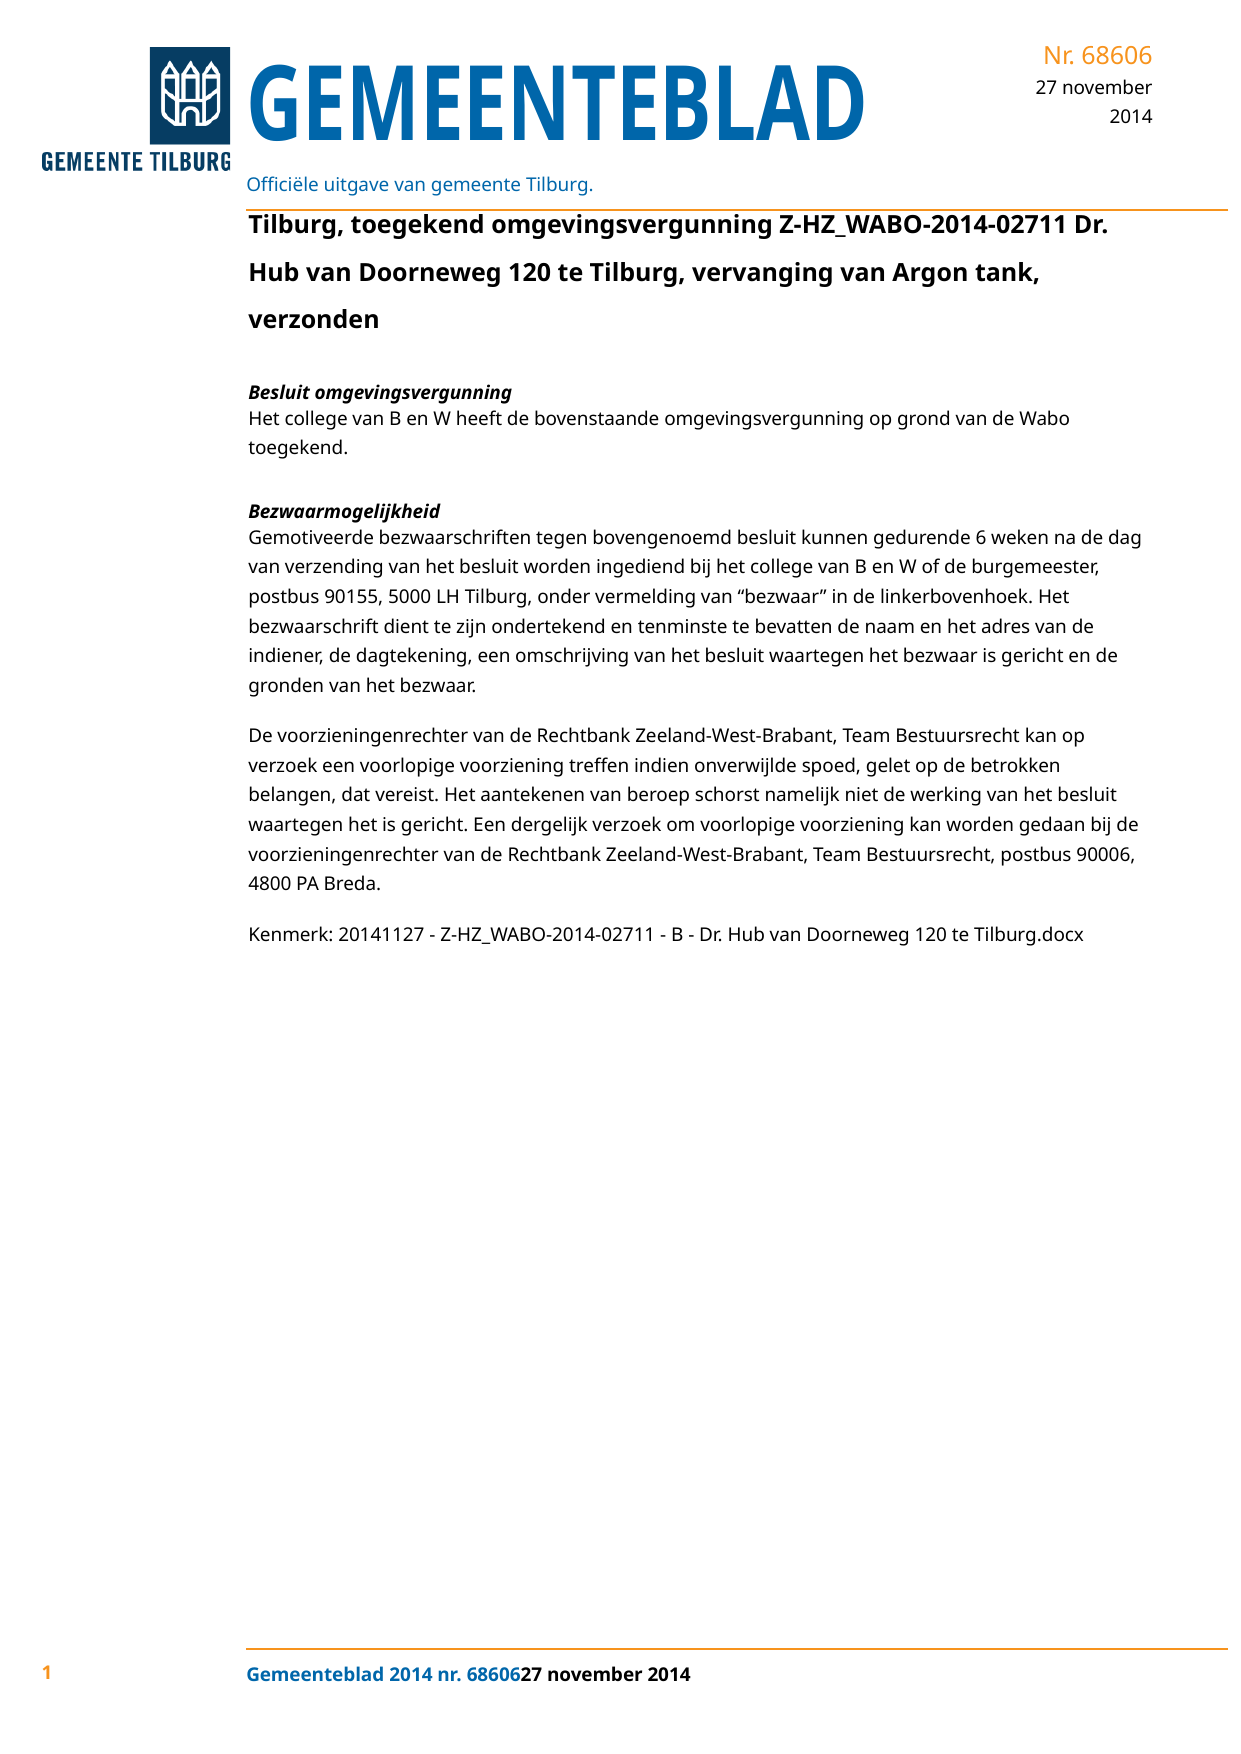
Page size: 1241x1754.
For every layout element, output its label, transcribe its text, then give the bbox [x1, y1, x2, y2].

text De voorzieningenrechter van de Rechtbank Zeeland-West-Brabant, Team Bestuursrecht kan op verzoek een voorlopige voorziening treffen indien onverwijlde spoed, gelet op de betrokken belangen, dat vereist. Het aantekenen van beroep schorst namelijk niet de werking van het besluit waartegen het is gericht. Een dergelijk verzoek om voorlopige voorziening kan worden gedaan bij de voorzieningenrechter van de Rechtbank Zeeland-West-Brabant, Team Bestuursrecht, postbus 90006, 4800 PA Breda. [248, 722, 1152, 896]
text Het college van B en W heeft de bovenstaande omgevingsvergunning op grond van de Wabo toegekend. [248, 405, 1152, 460]
text Tilburg, toegekend omgevingsvergunning Z-HZ_WABO-2014-02711 Dr. Hub van Doorneweg 120 te Tilburg, vervanging van Argon tank, verzonden [248, 211, 1152, 336]
text Kenmerk: 20141127 - Z-HZ_WABO-2014-02711 - B - Dr. Hub van Doorneweg 120 te Tilburg.docx [248, 921, 1152, 946]
text Besluit omgevingsvergunning [248, 379, 1152, 405]
text Bezwaarmogelijkheid [248, 498, 1152, 524]
picture [41, 47, 231, 172]
text Gemotiveerde bezwaarschriften tegen bovengenoemd besluit kunnen gedurende 6 weken na de dag van verzending van het besluit worden ingediend bij het college van B en W of de burgemeester, postbus 90155, 5000 LH Tilburg, onder vermelding van “bezwaar” in de linkerbovenhoek. Het bezwaarschrift dient te zijn ondertekend en tenminste te bevatten de naam en het adres van de indiener, de dagtekening, een omschrijving van het besluit waartegen het bezwaar is gericht en de gronden van het bezwaar. [248, 524, 1152, 698]
